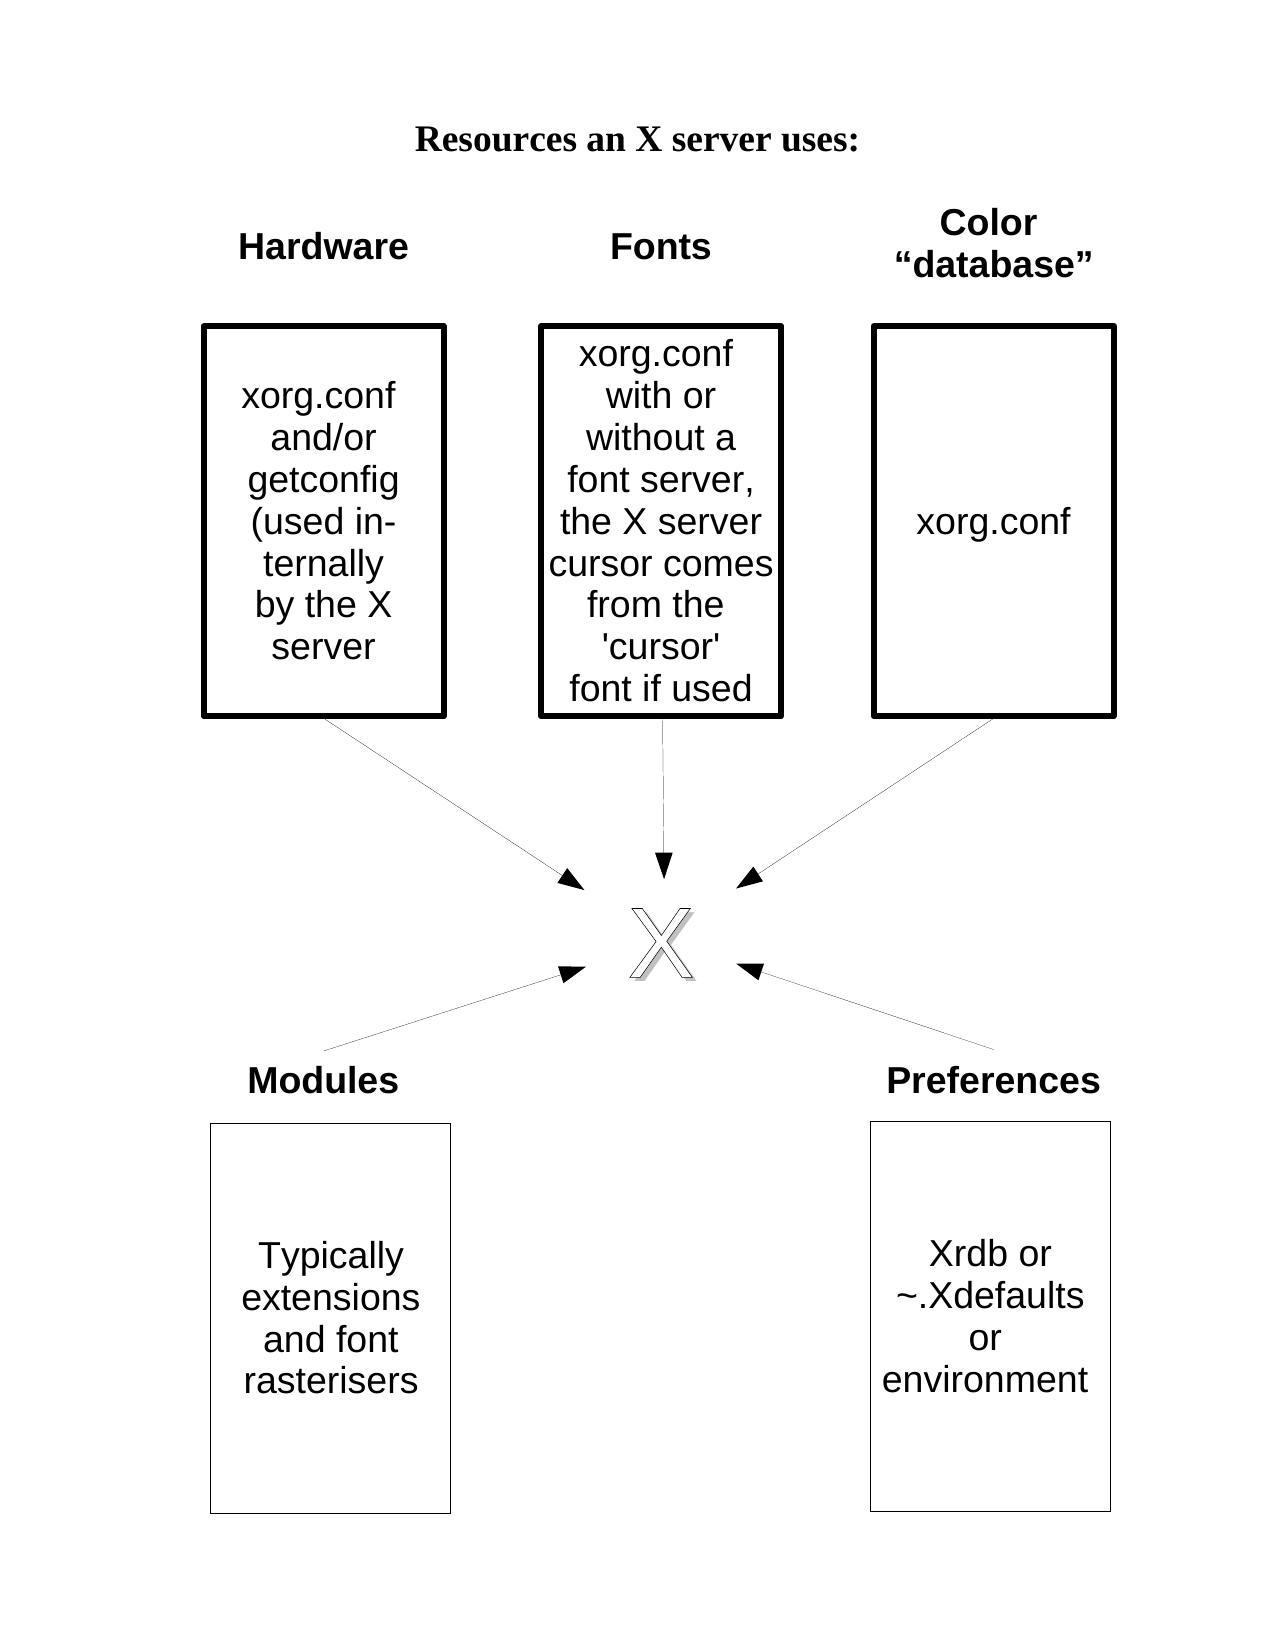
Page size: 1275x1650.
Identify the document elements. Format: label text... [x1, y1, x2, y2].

picture [877, 329, 1111, 713]
picture [544, 329, 778, 713]
text Resources an X server uses: [118, 118, 1157, 160]
picture [207, 329, 441, 713]
